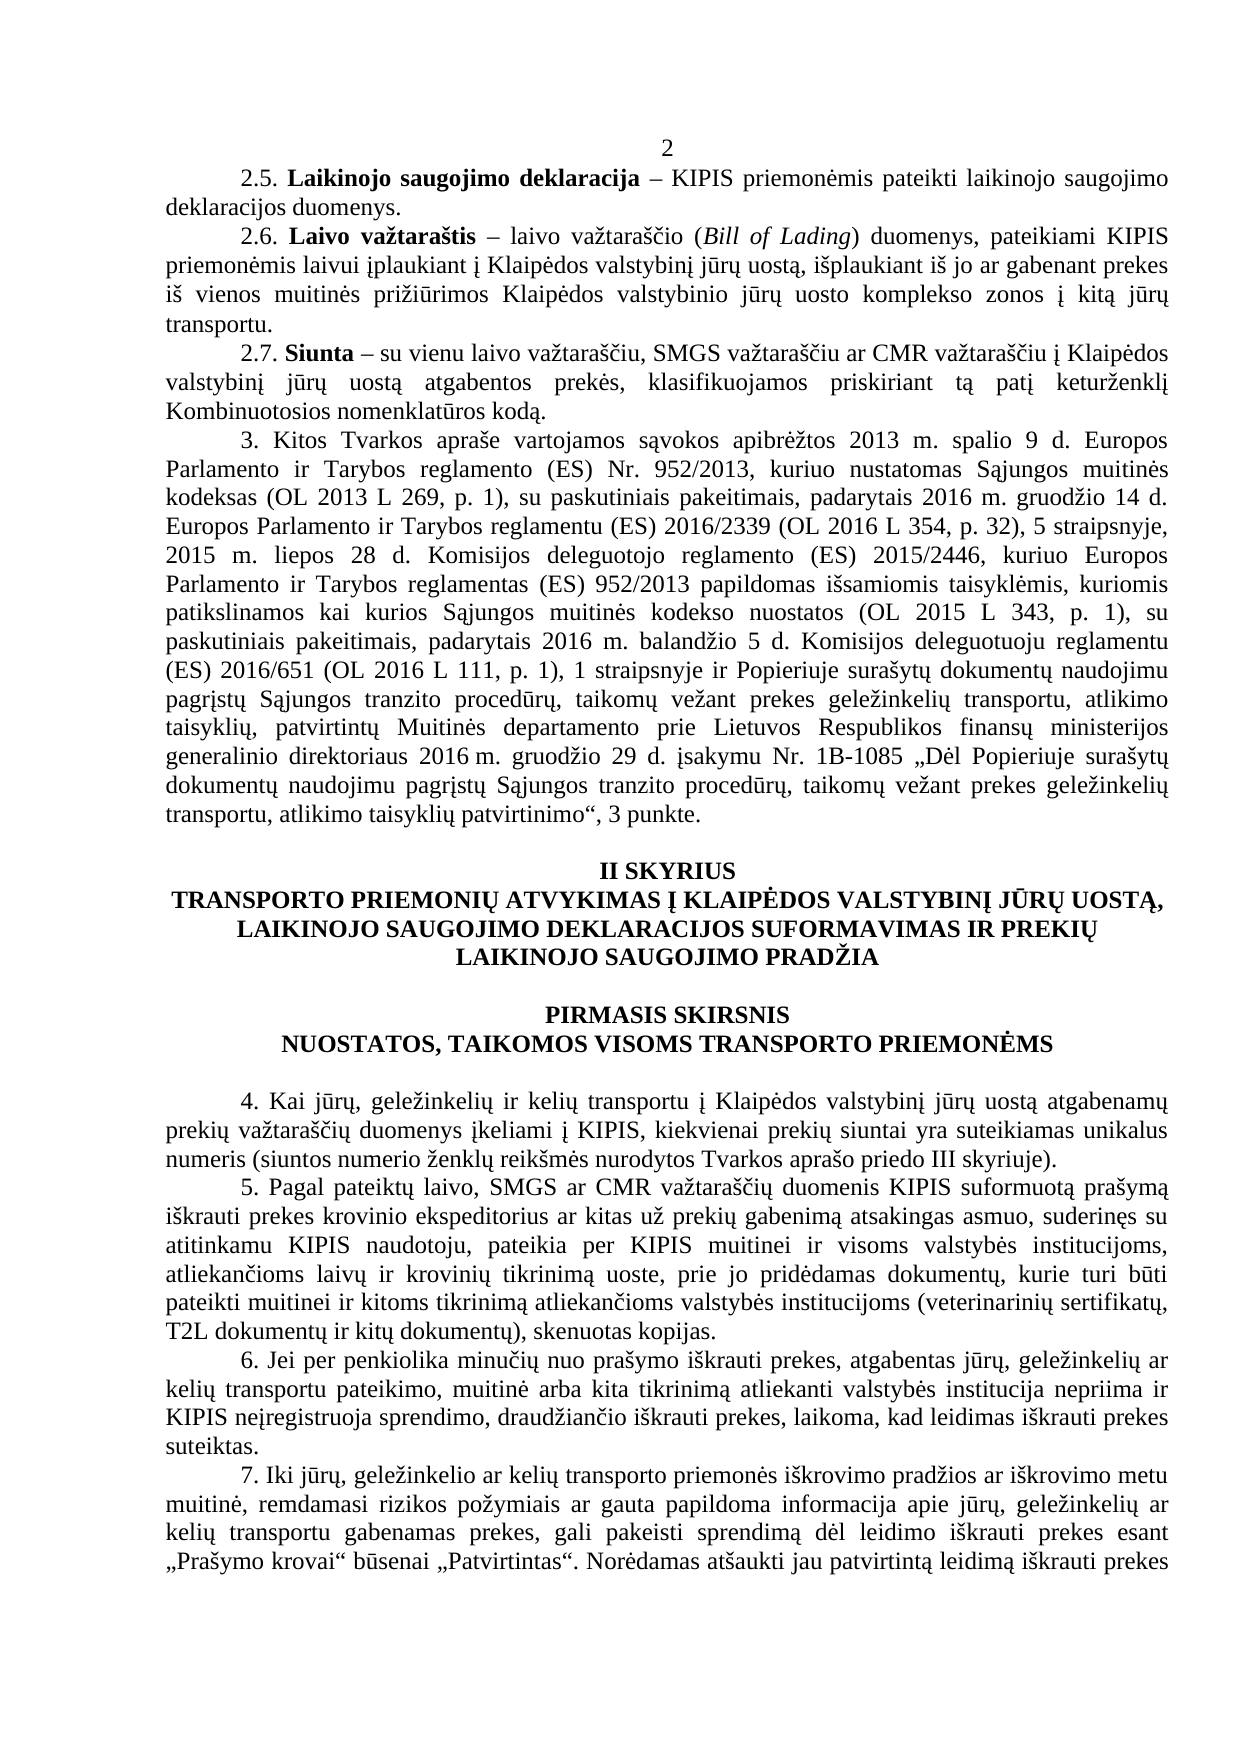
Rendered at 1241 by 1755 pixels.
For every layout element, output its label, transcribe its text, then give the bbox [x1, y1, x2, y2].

text 2.7. Siunta – su vienu laivo važtaraščiu, SMGS važtaraščiu ar CMR važtaraščiu į Klaipėdos valstybinį jūrų uostą atgabentos prekės, klasifikuojamos priskiriant tą patį keturženklį Kombinuotosios nomenklatūros kodą. [165, 337, 1169, 425]
text NUOSTATOS, TAIKOMOS VISOMS TRANSPORTO PRIEMONĖMS [165, 1029, 1169, 1057]
text 2.5. Laikinojo saugojimo deklaracija – KIPIS priemonėmis pateikti laikinojo saugojimo deklaracijos duomenys. [165, 162, 1169, 221]
text 7. Iki jūrų, geležinkelio ar kelių transporto priemonės iškrovimo pradžios ar iškrovimo metu muitinė, remdamasi rizikos požymiais ar gauta papildoma informacija apie jūrų, geležinkelių ar kelių transportu gabenamas prekes, gali pakeisti sprendimą dėl leidimo iškrauti prekes esant „Prašymo krovai“ būsenai „Patvirtintas“. Norėdamas atšaukti jau patvirtintą leidimą iškrauti prekes [165, 1460, 1169, 1575]
text 5. Pagal pateiktų laivo, SMGS ar CMR važtaraščių duomenis KIPIS suformuotą prašymą iškrauti prekes krovinio ekspeditorius ar kitas už prekių gabenimą atsakingas asmuo, suderinęs su atitinkamu KIPIS naudotoju, pateikia per KIPIS muitinei ir visoms valstybės institucijoms, atliekančioms laivų ir krovinių tikrinimą uoste, prie jo pridėdamas dokumentų, kurie turi būti pateikti muitinei ir kitoms tikrinimą atliekančioms valstybės institucijoms (veterinarinių sertifikatų, T2L dokumentų ir kitų dokumentų), skenuotas kopijas. [165, 1172, 1169, 1345]
text TRANSPORTO PRIEMONIŲ ATVYKIMAS Į KLAIPĖDOS VALSTYBINĮ JŪRŲ UOSTĄ, LAIKINOJO SAUGOJIMO DEKLARACIJOS SUFORMAVIMAS IR PREKIŲ LAIKINOJO SAUGOJIMO PRADŽIA [165, 885, 1169, 971]
text 4. Kai jūrų, geležinkelių ir kelių transportu į Klaipėdos valstybinį jūrų uostą atgabenamų prekių važtaraščių duomenys įkeliami į KIPIS, kiekvienai prekių siuntai yra suteikiamas unikalus numeris (siuntos numerio ženklų reikšmės nurodytos Tvarkos aprašo priedo III skyriuje). [165, 1086, 1169, 1172]
text 3. Kitos Tvarkos apraše vartojamos sąvokos apibrėžtos 2013 m. spalio 9 d. Europos Parlamento ir Tarybos reglamento (ES) Nr. 952/2013, kuriuo nustatomas Sąjungos muitinės kodeksas (OL 2013 L 269, p. 1), su paskutiniais pakeitimais, padarytais 2016 m. gruodžio 14 d. Europos Parlamento ir Tarybos reglamentu (ES) 2016/2339 (OL 2016 L 354, p. 32), 5 straipsnyje, 2015 m. liepos 28 d. Komisijos deleguotojo reglamento (ES) 2015/2446, kuriuo Europos Parlamento ir Tarybos reglamentas (ES) 952/2013 papildomas išsamiomis taisyklėmis, kuriomis patikslinamos kai kurios Sąjungos muitinės kodekso nuostatos (OL 2015 L 343, p. 1), su paskutiniais pakeitimais, padarytais 2016 m. balandžio 5 d. Komisijos deleguotuoju reglamentu (ES) 2016/651 (OL 2016 L 111, p. 1), 1 straipsnyje ir Popieriuje surašytų dokumentų naudojimu pagrįstų Sąjungos tranzito procedūrų, taikomų vežant prekes geležinkelių transportu, atlikimo taisyklių, patvirtintų Muitinės departamento prie Lietuvos Respublikos finansų ministerijos generalinio direktoriaus 2016 m. gruodžio 29 d. įsakymu Nr. 1B-1085 „Dėl Popieriuje surašytų dokumentų naudojimu pagrįstų Sąjungos tranzito procedūrų, taikomų vežant prekes geležinkelių transportu, atlikimo taisyklių patvirtinimo“, 3 punkte. [165, 425, 1169, 827]
text 2.6. Laivo važtaraštis – laivo važtaraščio (Bill of Lading) duomenys, pateikiami KIPIS priemonėmis laivui įplaukiant į Klaipėdos valstybinį jūrų uostą, išplaukiant iš jo ar gabenant prekes iš vienos muitinės prižiūrimos Klaipėdos valstybinio jūrų uosto komplekso zonos į kitą jūrų transportu. [165, 221, 1169, 337]
text 6. Jei per penkiolika minučių nuo prašymo iškrauti prekes, atgabentas jūrų, geležinkelių ar kelių transportu pateikimo, muitinė arba kita tikrinimą atliekanti valstybės institucija nepriima ir KIPIS neįregistruoja sprendimo, draudžiančio iškrauti prekes, laikoma, kad leidimas iškrauti prekes suteiktas. [165, 1345, 1169, 1460]
text PIRMASIS SKIRSNIS [165, 1000, 1169, 1029]
text II SKYRIUS [165, 856, 1169, 885]
